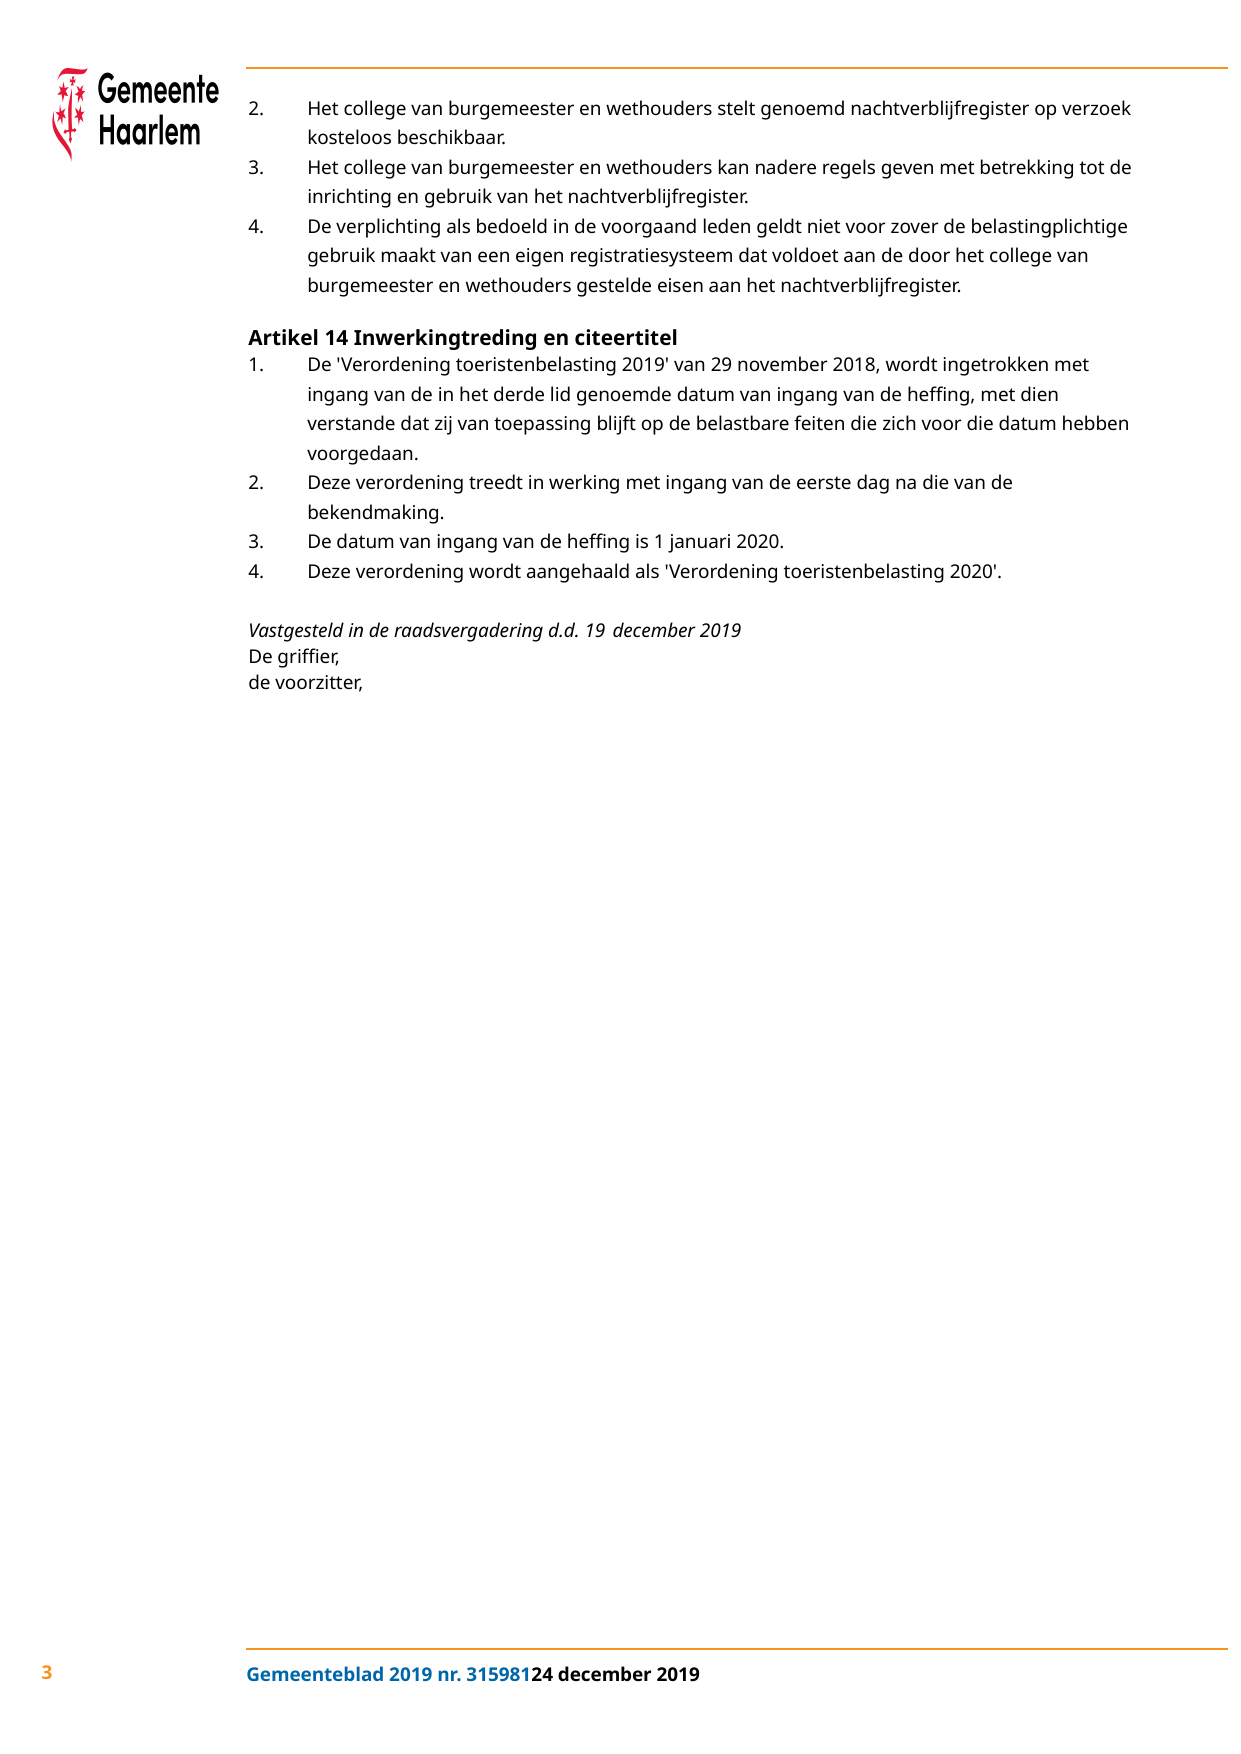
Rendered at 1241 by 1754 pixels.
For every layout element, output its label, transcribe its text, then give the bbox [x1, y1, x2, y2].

list Deze verordening wordt aangehaald als 'Verordening toeristenbelasting 2020'. [248, 558, 1152, 584]
list Het college van burgemeester en wethouders kan nadere regels geven met betrekking tot de inrichting en gebruik van het nachtverblijfregister. [248, 154, 1152, 209]
list De datum van ingang van de heffing is 1 januari 2020. [248, 529, 1152, 554]
text Vastgesteld in de raadsvergadering d.d. 19 december 2019 [248, 617, 1152, 643]
text De griffier, [248, 643, 1152, 669]
picture [41, 47, 231, 172]
list Deze verordening treedt in werking met ingang van de eerste dag na die van de bekendmaking. [248, 469, 1152, 525]
list De 'Verordening toeristenbelasting 2019' van 29 november 2018, wordt ingetrokken met ingang van de in het derde lid genoemde datum van ingang van de heffing, met dien verstande dat zij van toepassing blijft op de belastbare feiten die zich voor die datum hebben voorgedaan. [248, 351, 1152, 466]
list De verplichting als bedoeld in de voorgaand leden geldt niet voor zover de belastingplichtige gebruik maakt van een eigen registratiesysteem dat voldoet aan de door het college van burgemeester en wethouders gestelde eisen aan het nachtverblijfregister. [248, 213, 1152, 298]
list Het college van burgemeester en wethouders stelt genoemd nachtverblijfregister op verzoek kosteloos beschikbaar. [248, 95, 1152, 150]
text Artikel 14 Inwerkingtreding en citeertitel [248, 323, 1152, 351]
text de voorzitter, [248, 669, 1152, 694]
